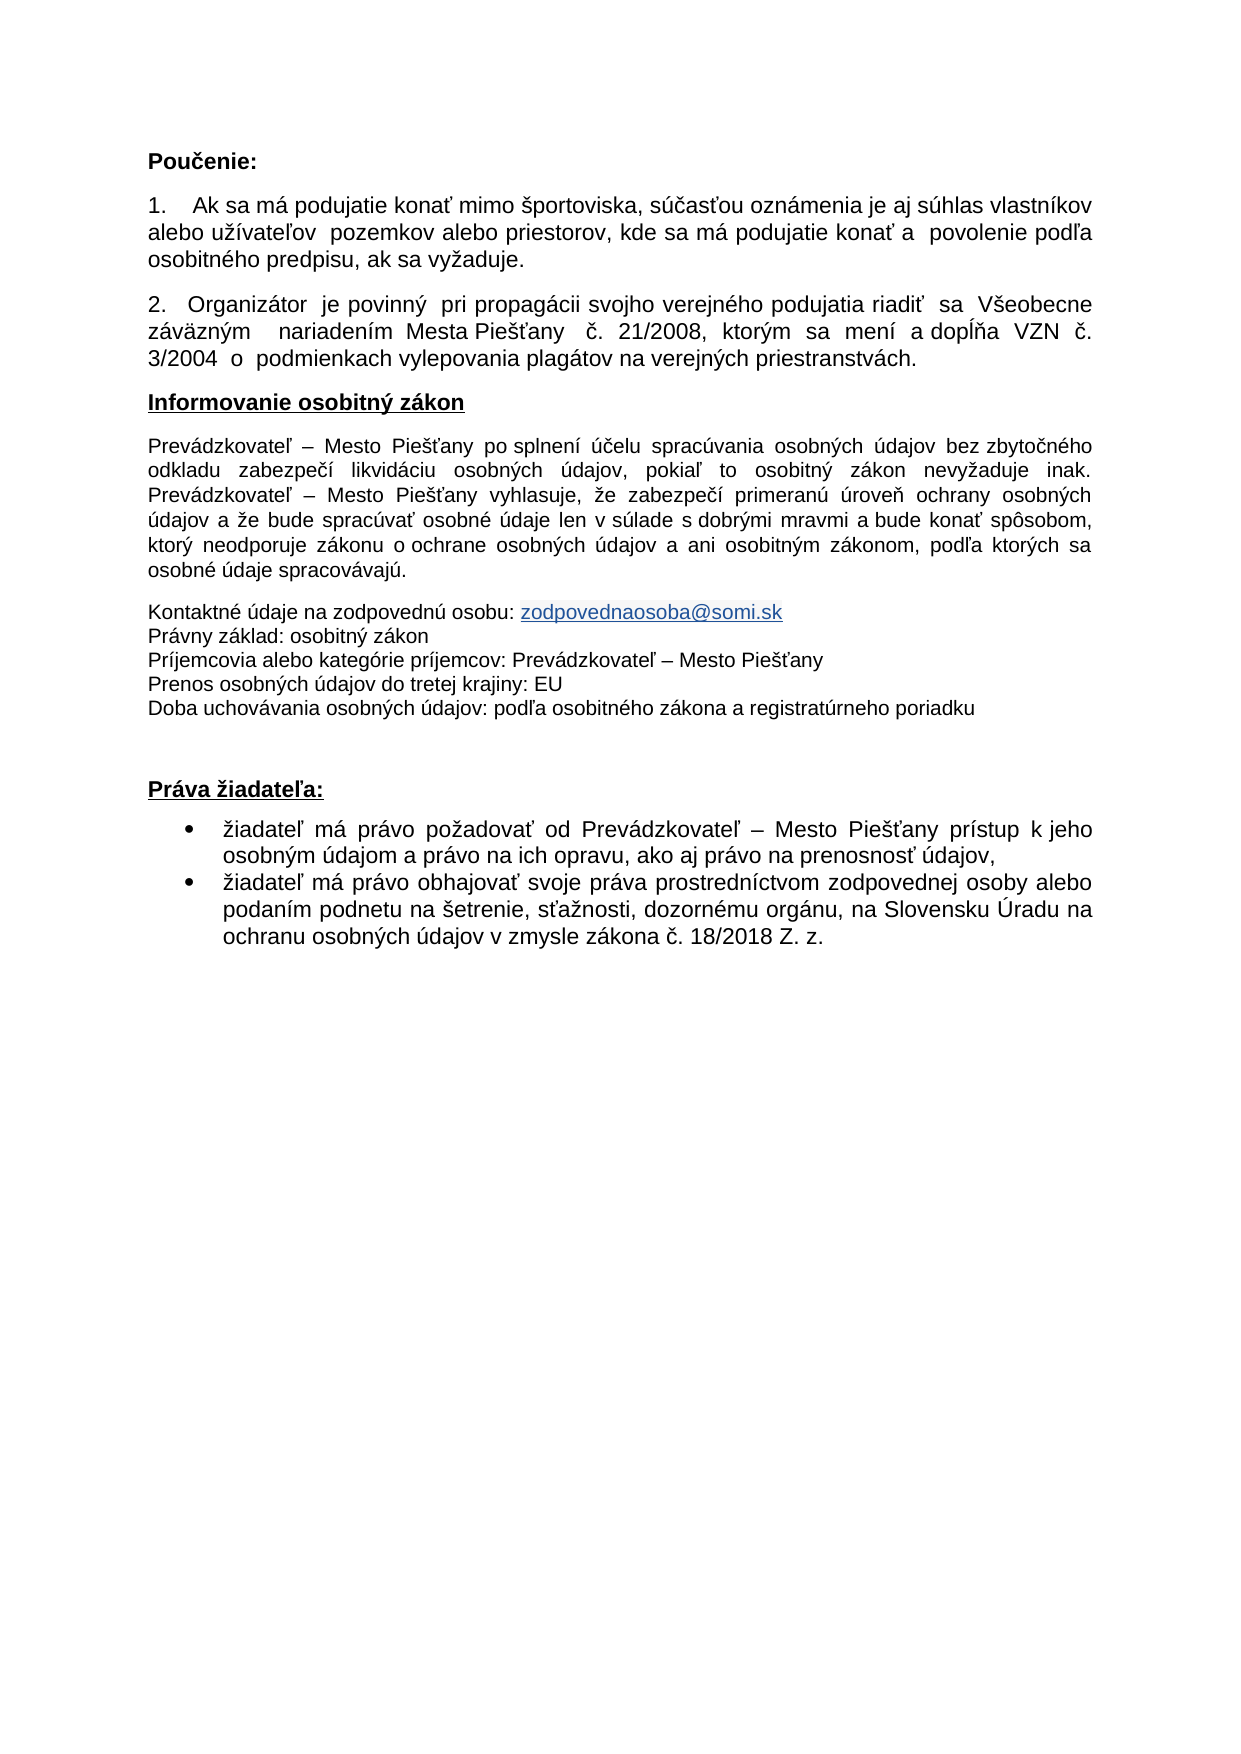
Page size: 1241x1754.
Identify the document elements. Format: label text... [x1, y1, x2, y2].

text Príjemcovia alebo kategórie príjemcov: Prevádzkovateľ – Mesto Piešťany [148, 647, 1093, 671]
text 1. Ak sa má podujatie konať mimo športoviska, súčasťou oznámenia je aj súhlas vlastníkov alebo užívateľov pozemkov alebo priestorov, kde sa má podujatie konať a povolenie podľa osobitného predpisu, ak sa vyžaduje. [148, 192, 1093, 273]
text Kontaktné údaje na zodpovednú osobu: zodpovednaosoba@somi.sk [148, 599, 1093, 623]
text Právny základ: osobitný zákon [148, 623, 1093, 647]
text Práva žiadateľa: [148, 776, 1093, 802]
text Poučenie: [148, 148, 1093, 174]
list žiadateľ má právo požadovať od Prevádzkovateľ – Mesto Piešťany prístup k jeho osobným údajom a právo na ich opravu, ako aj právo na prenosnosť údajov, [185, 816, 1093, 868]
text Doba uchovávania osobných údajov: podľa osobitného zákona a registratúrneho poriadku [148, 695, 1093, 719]
list žiadateľ má právo obhajovať svoje práva prostredníctvom zodpovednej osoby alebo podaním podnetu na šetrenie, sťažnosti, dozornému orgánu, na Slovensku Úradu na ochranu osobných údajov v zmysle zákona č. 18/2018 Z. z. [185, 868, 1093, 949]
text Prenos osobných údajov do tretej krajiny: EU [148, 671, 1093, 695]
text Prevádzkovateľ – Mesto Piešťany po splnení účelu spracúvania osobných údajov bez zbytočného odkladu zabezpečí likvidáciu osobných údajov, pokiaľ to osobitný zákon nevyžaduje inak. Prevádzkovateľ – Mesto Piešťany vyhlasuje, že zabezpečí primeranú úroveň ochrany osobných údajov a že bude spracúvať osobné údaje len v súlade s dobrými mravmi a bude konať spôsobom, ktorý neodporuje zákonu o ochrane osobných údajov a ani osobitným zákonom, podľa ktorých sa osobné údaje spracovávajú. [148, 433, 1093, 582]
text 2. Organizátor je povinný pri propagácii svojho verejného podujatia riadiť sa Všeobecne záväzným nariadením Mesta Piešťany č. 21/2008, ktorým sa mení a dopĺňa VZN č. 3/2004 o podmienkach vylepovania plagátov na verejných priestranstvách. [148, 291, 1093, 372]
text Informovanie osobitný zákon [148, 389, 1093, 416]
